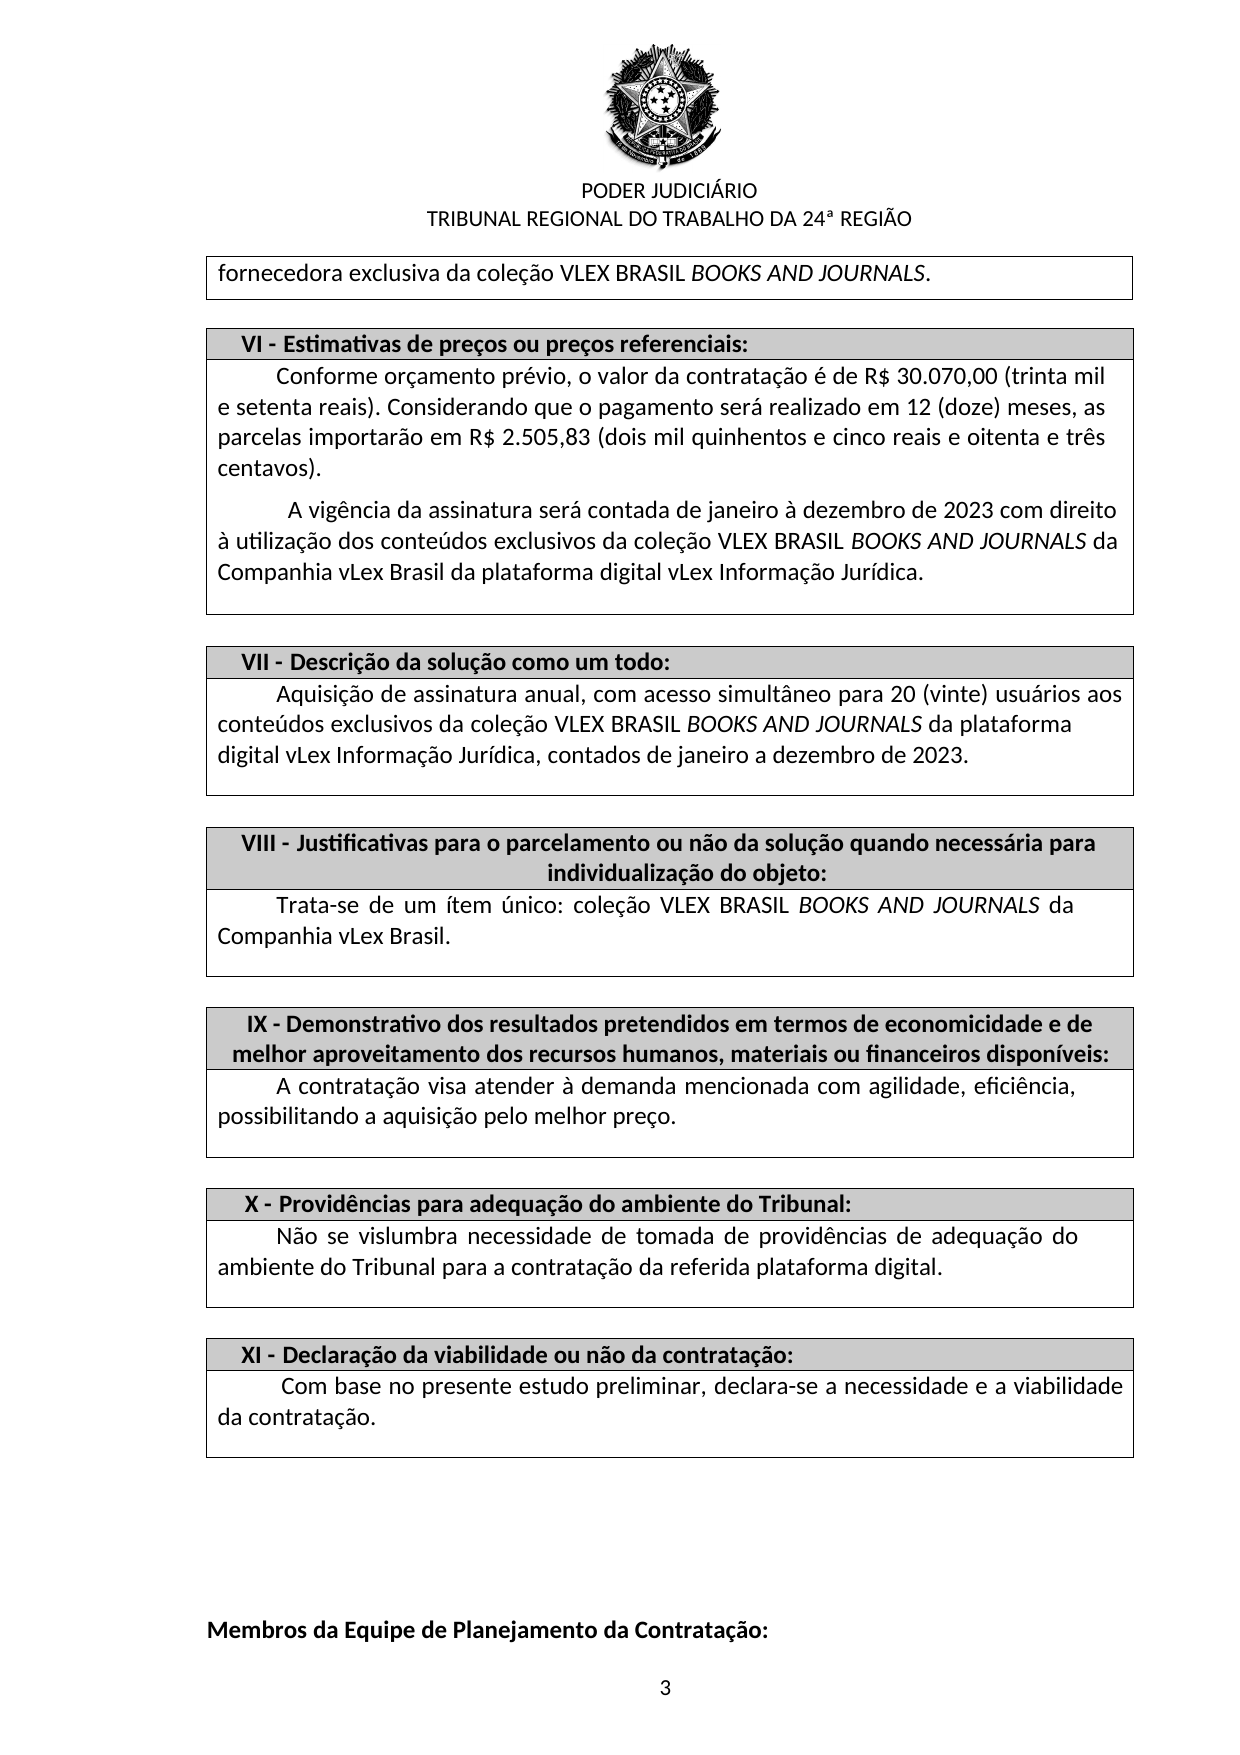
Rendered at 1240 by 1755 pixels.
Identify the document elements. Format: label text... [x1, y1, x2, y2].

text fornecedora exclusiva da coleção VLEX BRASIL BOOKS AND JOURNALS. [218, 257, 1132, 287]
text Membros da Equipe de Planejamento da Contratação: [207, 1615, 1239, 1645]
